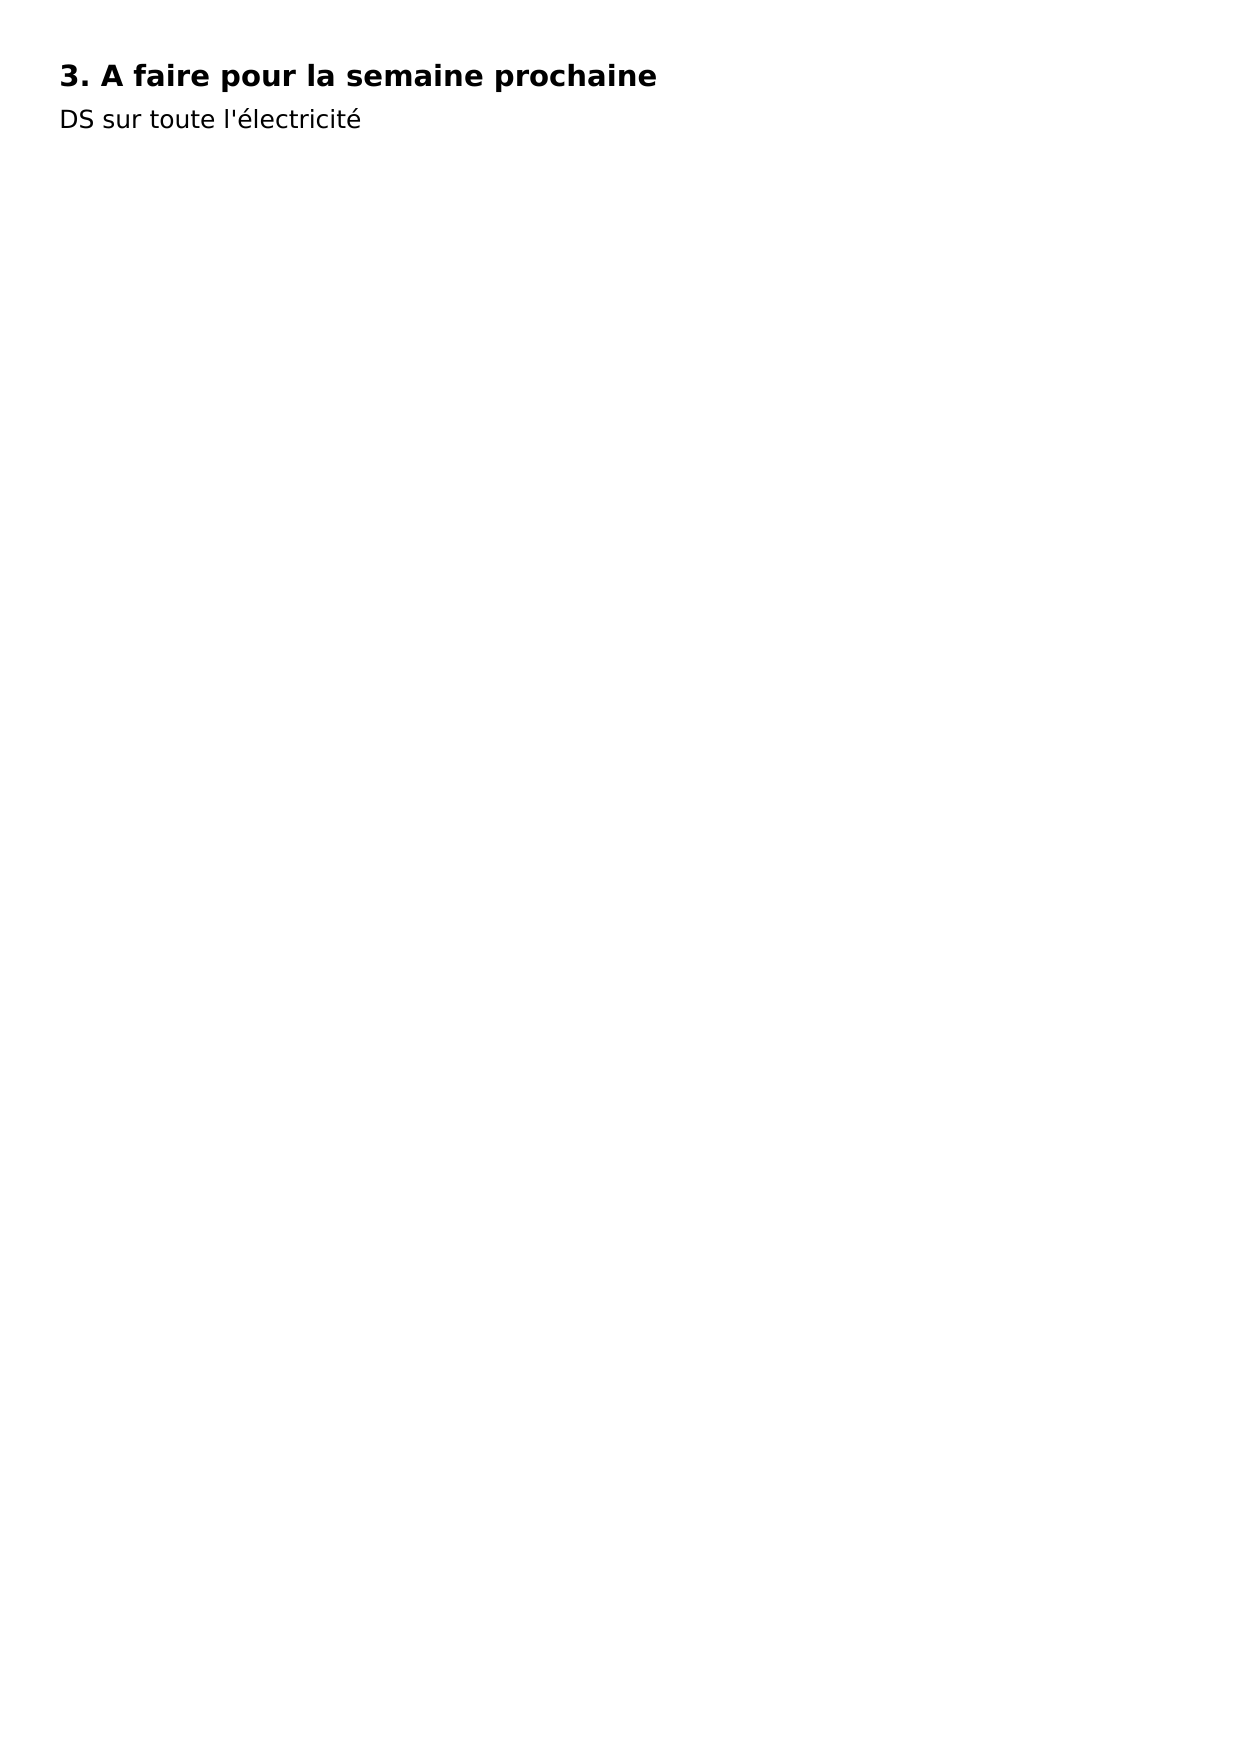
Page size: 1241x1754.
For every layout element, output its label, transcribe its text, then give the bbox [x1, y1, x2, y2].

text DS sur toute l'électricité [59, 106, 1181, 135]
subtitle 3. A faire pour la semaine prochaine [59, 59, 1181, 93]
